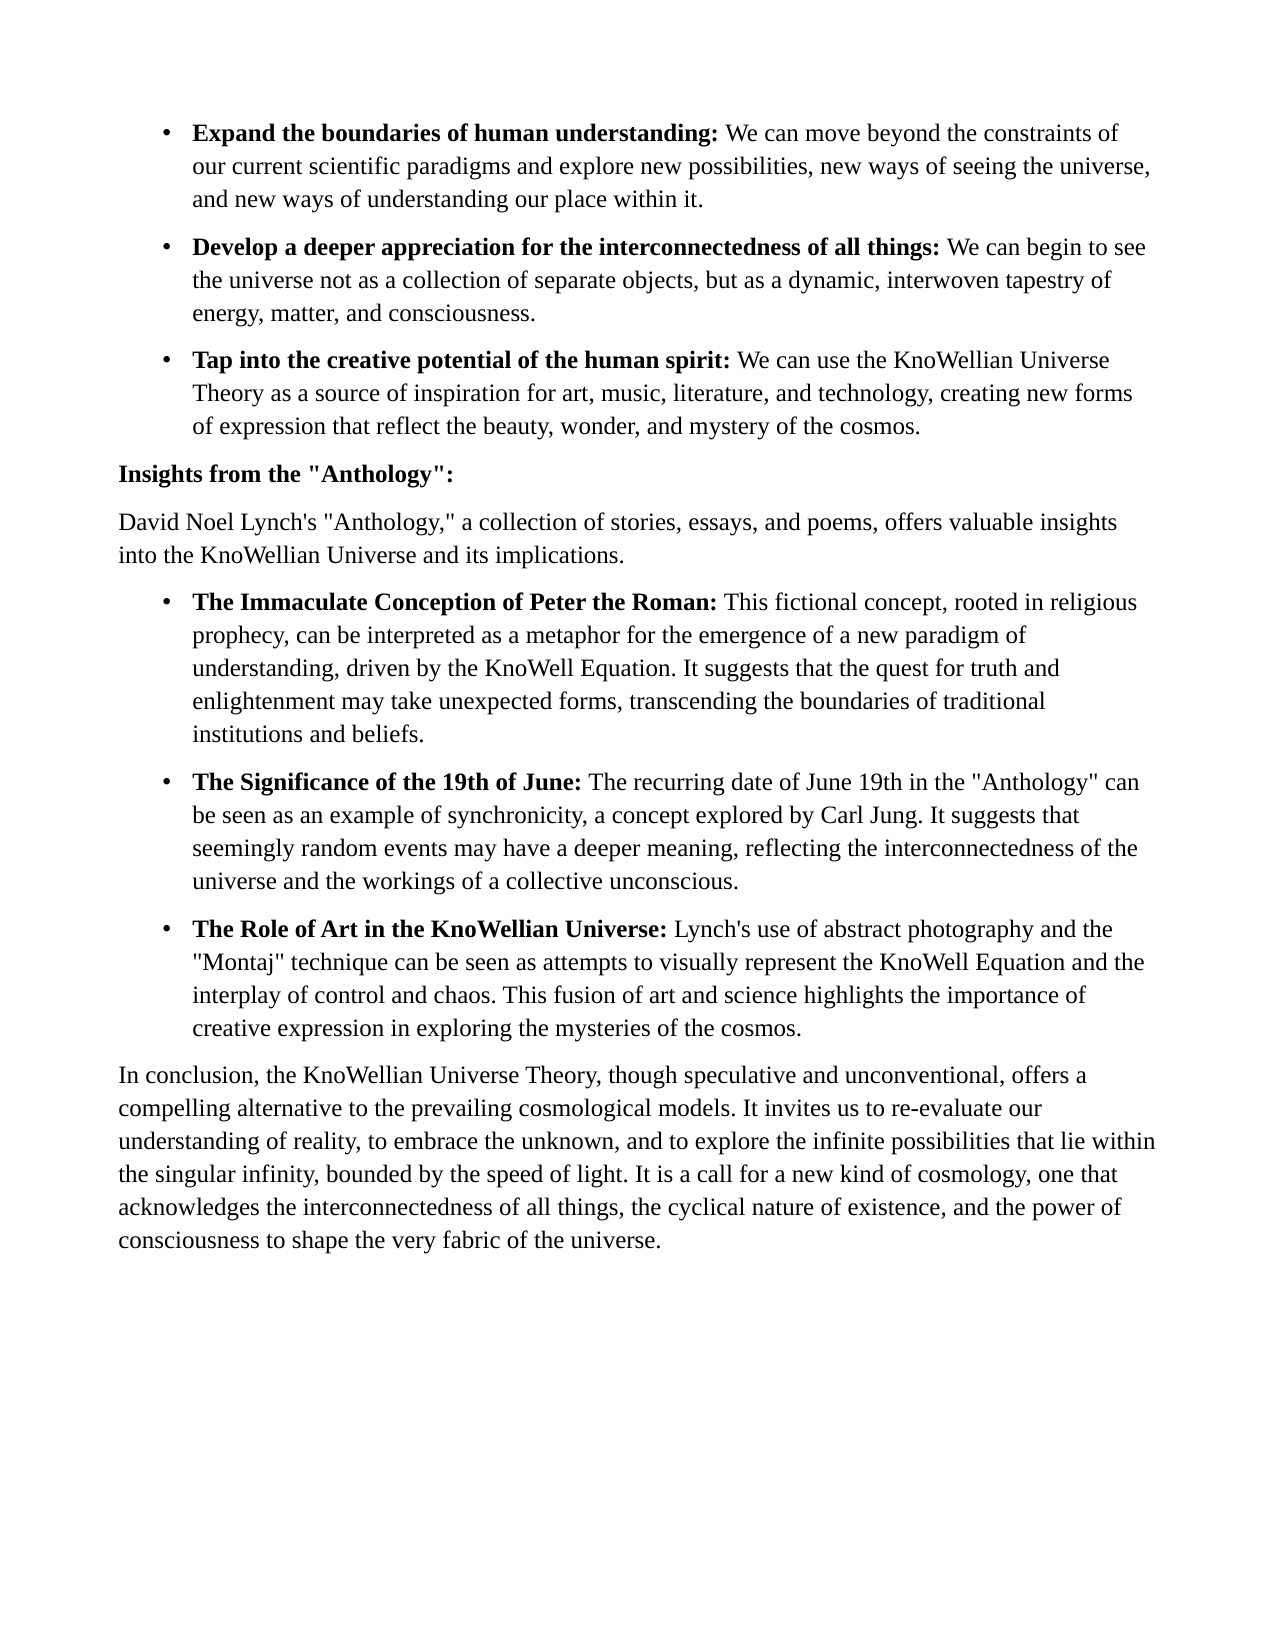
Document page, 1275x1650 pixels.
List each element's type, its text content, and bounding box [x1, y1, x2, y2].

list Tap into the creative potential of the human spirit: We can use the KnoWellian Universe Theory as a source of inspiration for art, music, literature, and technology, creating new forms of expression that reflect the beauty, wonder, and mystery of the cosmos. [162, 345, 1157, 440]
list Expand the boundaries of human understanding: We can move beyond the constraints of our current scientific paradigms and explore new possibilities, new ways of seeing the universe, and new ways of understanding our place within it. [162, 118, 1157, 213]
list The Role of Art in the KnoWellian Universe: Lynch's use of abstract photography and the "Montaj" technique can be seen as attempts to visually represent the KnoWell Equation and the interplay of control and chaos. This fusion of art and science highlights the importance of creative expression in exploring the mysteries of the cosmos. [162, 914, 1157, 1041]
text In conclusion, the KnoWellian Universe Theory, though speculative and unconventional, offers a compelling alternative to the prevailing cosmological models. It invites us to re-evaluate our understanding of reality, to embrace the unknown, and to explore the infinite possibilities that lie within the singular infinity, bounded by the speed of light. It is a call for a new kind of cosmology, one that acknowledges the interconnectedness of all things, the cyclical nature of existence, and the power of consciousness to shape the very fabric of the universe. [118, 1060, 1157, 1254]
list Develop a deeper appreciation for the interconnectedness of all things: We can begin to see the universe not as a collection of separate objects, but as a dynamic, interwoven tapestry of energy, matter, and consciousness. [162, 232, 1157, 327]
list The Significance of the 19th of June: The recurring date of June 19th in the "Anthology" can be seen as an example of synchronicity, a concept explored by Carl Jung. It suggests that seemingly random events may have a deeper meaning, reflecting the interconnectedness of the universe and the workings of a collective unconscious. [162, 767, 1157, 895]
text Insights from the "Anthology": [118, 459, 1157, 488]
list The Immaculate Conception of Peter the Roman: This fictional concept, rooted in religious prophecy, can be interpreted as a metaphor for the emergence of a new paradigm of understanding, driven by the KnoWell Equation. It suggests that the quest for truth and enlightenment may take unexpected forms, transcending the boundaries of traditional institutions and beliefs. [162, 587, 1157, 748]
text David Noel Lynch's "Anthology," a collection of stories, essays, and poems, offers valuable insights into the KnoWellian Universe and its implications. [118, 507, 1157, 568]
